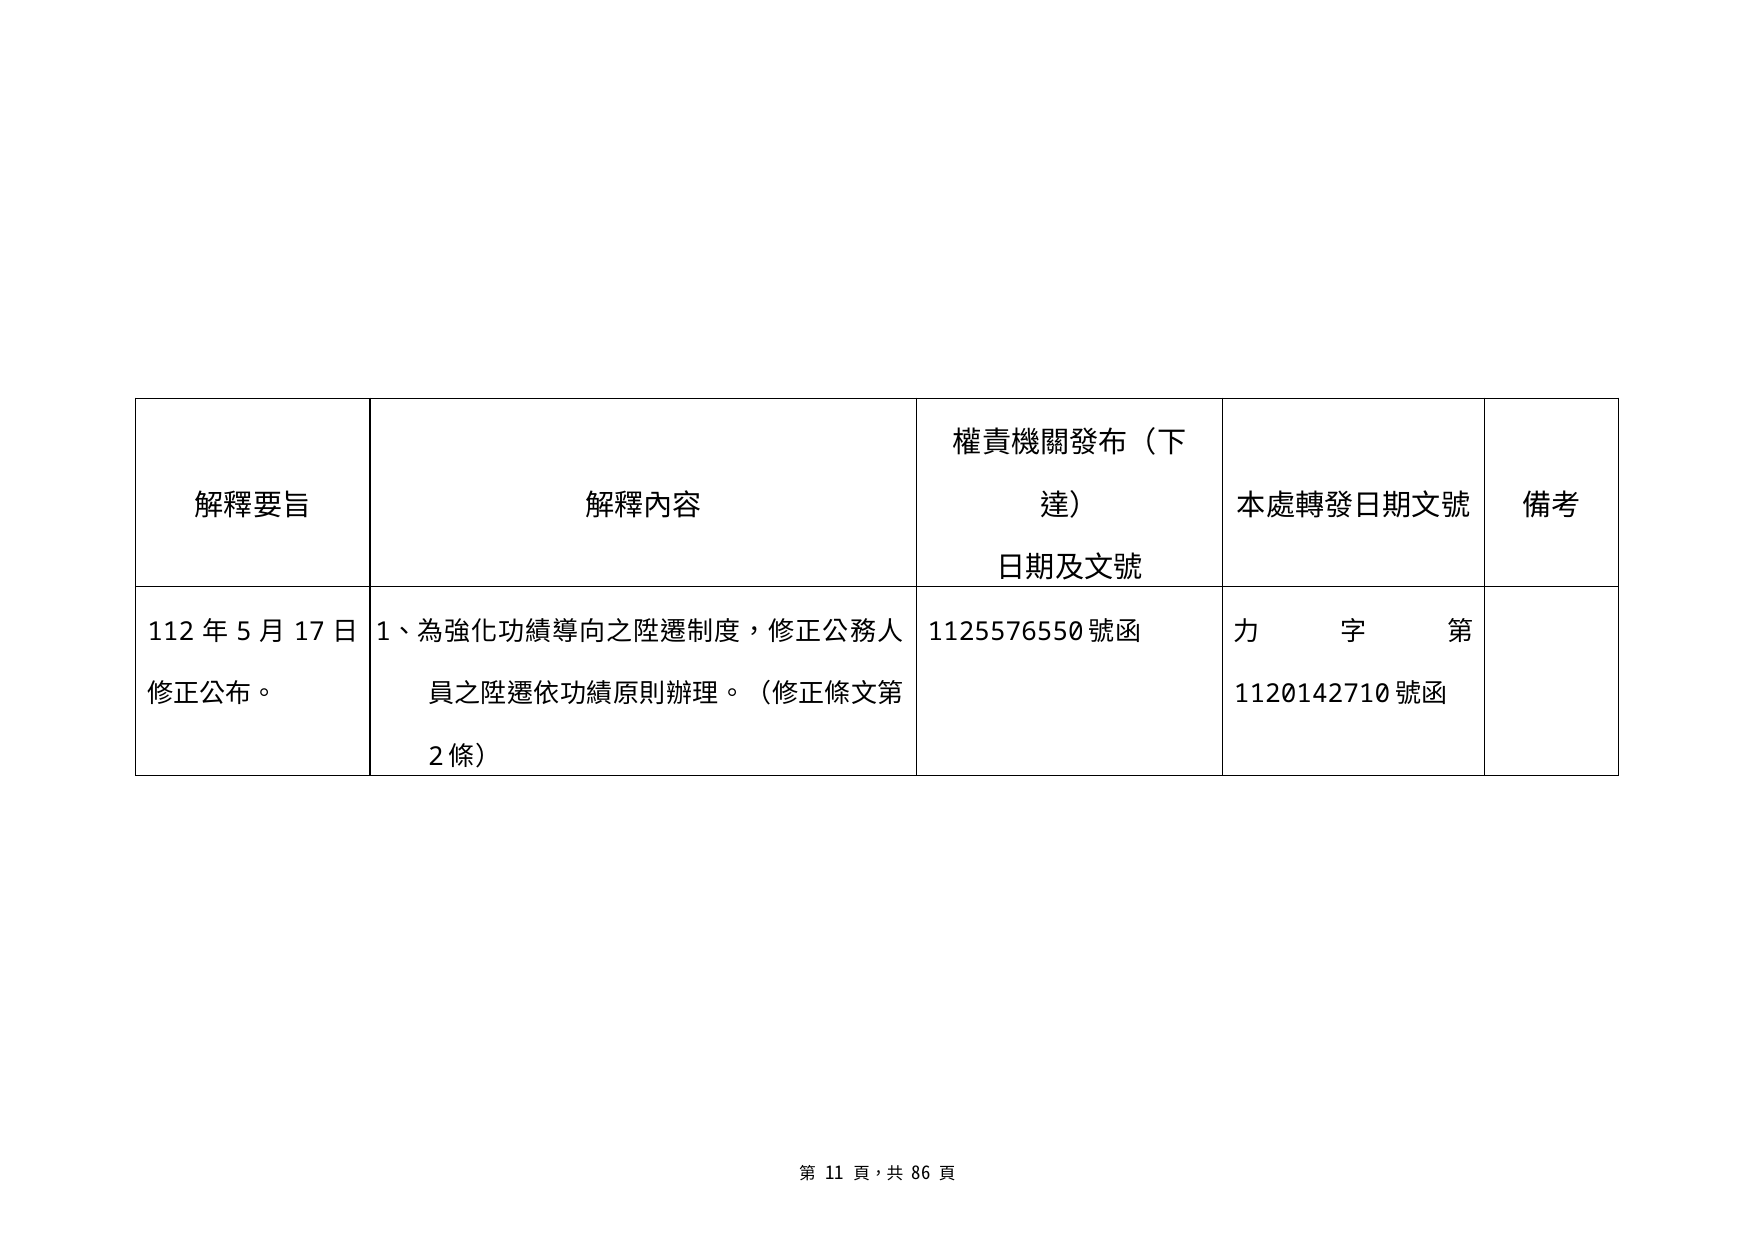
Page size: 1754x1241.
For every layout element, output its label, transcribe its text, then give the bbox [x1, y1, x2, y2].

table_header 本處轉發日期文號 [1223, 399, 1484, 586]
table_header 備考 [1485, 399, 1618, 586]
table_cell 112年5月17日修正公布。 [136, 587, 369, 774]
table_cell 臺中市政府民國112年5月23日府授人力字第1120142710號函 [1223, 587, 1484, 774]
table_header 權責機關發布（下達） 日期及文號 [917, 399, 1222, 586]
table_header 解釋要旨 [136, 399, 369, 586]
table_header 解釋內容 [371, 399, 916, 586]
table_cell 1125576550號函 [917, 587, 1222, 774]
table_cell 公務人員陞遷法（以下簡稱陞遷法）本次計修正9條，其修正要點如下： 為強化功績導向之陞遷制度，修正公務人員之陞遷依功績原則辦理。（修正條文第2條） 修正指名對調規定，放寬為得採行二人以上相互間調任方式辦理；為符合法律保留原則，增訂因機關組織調整或基於業務需要，非自願性改派較低職務者，於再調任本機關或隸屬於同一主管機關之他機關與改派前相當之職務時，得免經甄審（選）之規定。（修正條文第5條） 預為因應其他法律增訂逐級陞遷之例外規定，增訂陞遷法與其他法律之適用順序。（修正條文第六條） 各機關得視業務性質，對具有重大殊榮、工作表現、特定語言能力者，酌予加分；為落實功績原則，修正內陞評定積分有二人以上相同時之排序方式，以及各機關陞任評分標準，由各主管院本功績原則訂定；機關外補甄選作業應訂定資格條件、甄選及評比方式辦理之；如有機關首長或主管等人員評核之綜合考評項目，其配分比率，不得超過各主管院或其授權機關所訂綜合考評標準之上限。（修正條文第7條） 將直轄市山地原住民區民代表會納入免組甄審委員會之機關範圍；為符合法律保留原則，增訂因育嬰留職停薪自願調任較低職務者，於回職復薪之日調任原職務或與原職務同一序列職務時，得免經甄審之規定。（修正條文第8條） 就機關首長對甄審委員會報請其圈定陞遷之人選有不同意見，退回重行依陞遷法相關規定辦理陞遷之情形，增訂應加註理由。（修正條文第9條） 配合駐外機構組織通則施行，將駐外使領館（代表機構）、機構修正為駐外機構。（修正條文第10條） 配合公務人員品德修養及工作績效激勵辦法已將公務人員傑出貢獻獎區分為個人獎及團體獎，將獲公務人員傑出貢獻獎修正為獲公務人員傑出貢獻獎個人獎為優先陞任之條件；預為因應其他法律增訂得優先陞任條件之其他規定，增訂概括規定，以資適用。（修正條文第11條） 刪除任現職不滿一年不得辦理陞任規定；將最近一年內曾受累積達一大過以上處分者，不得辦理陞任規定，修正為曾受記一大過之處分；增訂最近一年內因酒後駕車、對他人為性騷擾或跟蹤騷擾，致曾受記過一次以上處分者，不得辦理陞任規定；增訂因配合政府重大政策奉派參加六個月以上訓練或進修之人員，以及育嬰留職停薪人員得於陞任之日實際任職者，均不受不得辦理陞任之限制。（修正條文第12條） [371, 587, 916, 774]
table_cell [1485, 587, 1618, 774]
